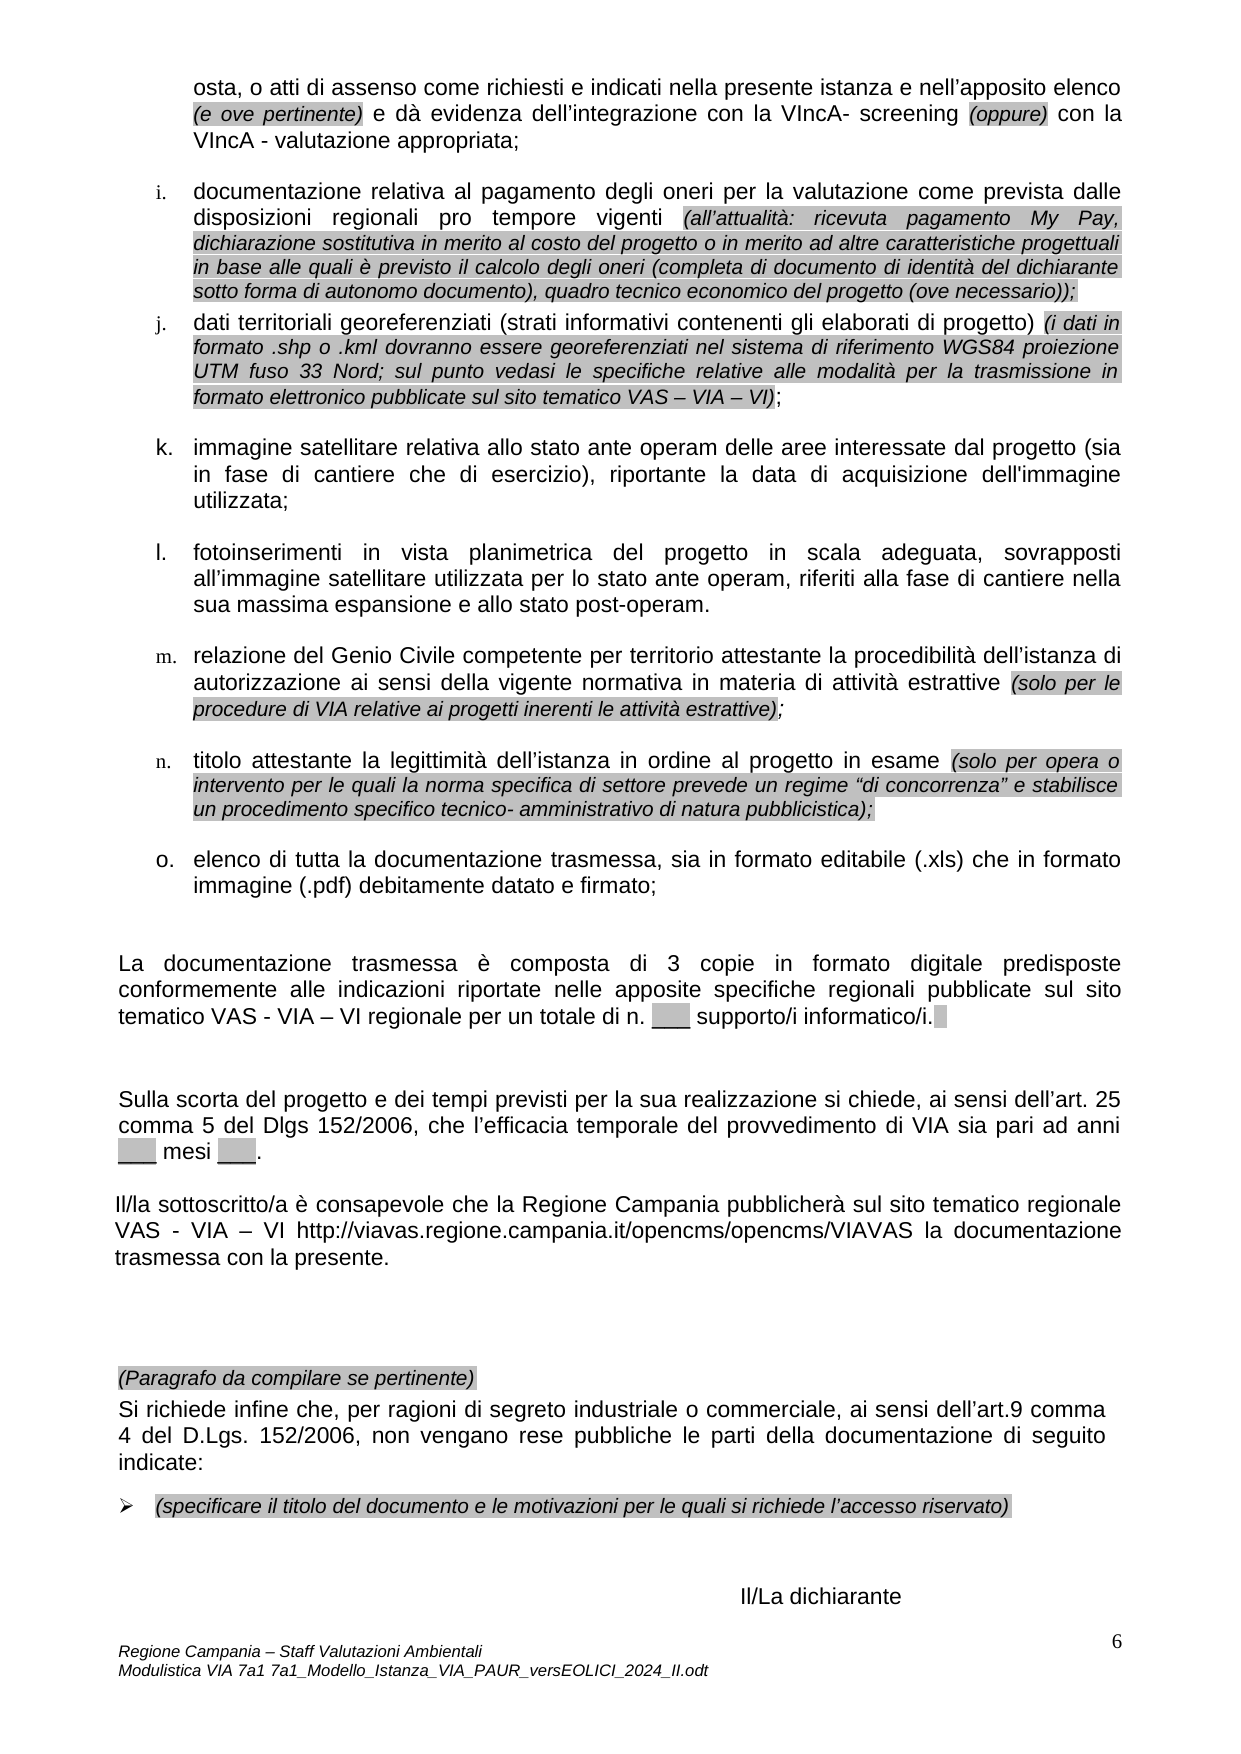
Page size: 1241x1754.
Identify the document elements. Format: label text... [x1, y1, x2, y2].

subtitle Sulla scorta del progetto e dei tempi previsti per la sua realizzazione si chiede, ai sensi dell’art. 25 comma 5 del Dlgs 152/2006, che l’efficacia temporale del provvedimento di VIA sia pari ad anni ___ mesi ___. [118, 1086, 1122, 1165]
list dati territoriali georeferenziati (strati informativi contenenti gli elaborati di progetto) (i dati in formato .shp o .kml dovranno essere georeferenziati nel sistema di riferimento WGS84 proiezione UTM fuso 33 Nord; sul punto vedasi le specifiche relative alle modalità per la trasmissione in formato elettronico pubblicate sul sito tematico VAS – VIA – VI); [156, 309, 1122, 409]
list (specificare il titolo del documento e le motivazioni per le quali si richiede l’accesso riservato) [118, 1494, 1107, 1518]
list relazione del Genio Civile competente per territorio attestante la procedibilità dell’istanza di autorizzazione ai sensi della vigente normativa in materia di attività estrattive (solo per le procedure di VIA relative ai progetti inerenti le attività estrattive); [156, 642, 1122, 722]
text (Paragrafo da compilare se pertinente) [118, 1366, 1122, 1390]
text Il/la sottoscritto/a è consapevole che la Regione Campania pubblicherà sul sito tematico regionale VAS - VIA – VI http://viavas.regione.campania.it/opencms/opencms/VIAVAS la documentazione trasmessa con la presente. [114, 1191, 1122, 1270]
list documentazione relativa al pagamento degli oneri per la valutazione come prevista dalle disposizioni regionali pro tempore vigenti (all’attualità: ricevuta pagamento My Pay, dichiarazione sostitutiva in merito al costo del progetto o in merito ad altre caratteristiche progettuali in base alle quali è previsto il calcolo degli oneri (completa di documento di identità del dichiarante sotto forma di autonomo documento), quadro tecnico economico del progetto (ove necessario)); [156, 178, 1122, 302]
list elenco di tutta la documentazione trasmessa, sia in formato editabile (.xls) che in formato immagine (.pdf) debitamente datato e firmato; [156, 846, 1122, 898]
text Si richiede infine che, per ragioni di segreto industriale o commerciale, ai sensi dell’art.9 comma 4 del D.Lgs. 152/2006, non vengano rese pubbliche le parti della documentazione di seguito indicate: [118, 1396, 1107, 1475]
list titolo attestante la legittimità dell’istanza in ordine al progetto in esame (solo per opera o intervento per le quali la norma specifica di settore prevede un regime “di concorrenza” e stabilisce un procedimento specifico tecnico- amministrativo di natura pubblicistica); [156, 747, 1122, 821]
list fotoinserimenti in vista planimetrica del progetto in scala adeguata, sovrapposti all’immagine satellitare utilizzata per lo stato ante operam, riferiti alla fase di cantiere nella sua massima espansione e allo stato post-operam. [156, 538, 1122, 617]
text Il/La dichiarante [708, 1583, 1122, 1609]
list immagine satellitare relativa allo stato ante operam delle aree interessate dal progetto (sia in fase di cantiere che di esercizio), riportante la data di acquisizione dell'immagine utilizzata; [156, 434, 1122, 513]
list osta, o atti di assenso come richiesti e indicati nella presente istanza e nell’apposito elenco (e ove pertinente) e dà evidenza dell’integrazione con la VIncA- screening (oppure) con la VIncA - valutazione appropriata; [156, 74, 1122, 153]
text La documentazione trasmessa è composta di 3 copie in formato digitale predisposte conformemente alle indicazioni riportate nelle apposite specifiche regionali pubblicate sul sito tematico VAS - VIA – VI regionale per un totale di n. ___ supporto/i informatico/i. [118, 950, 1122, 1029]
